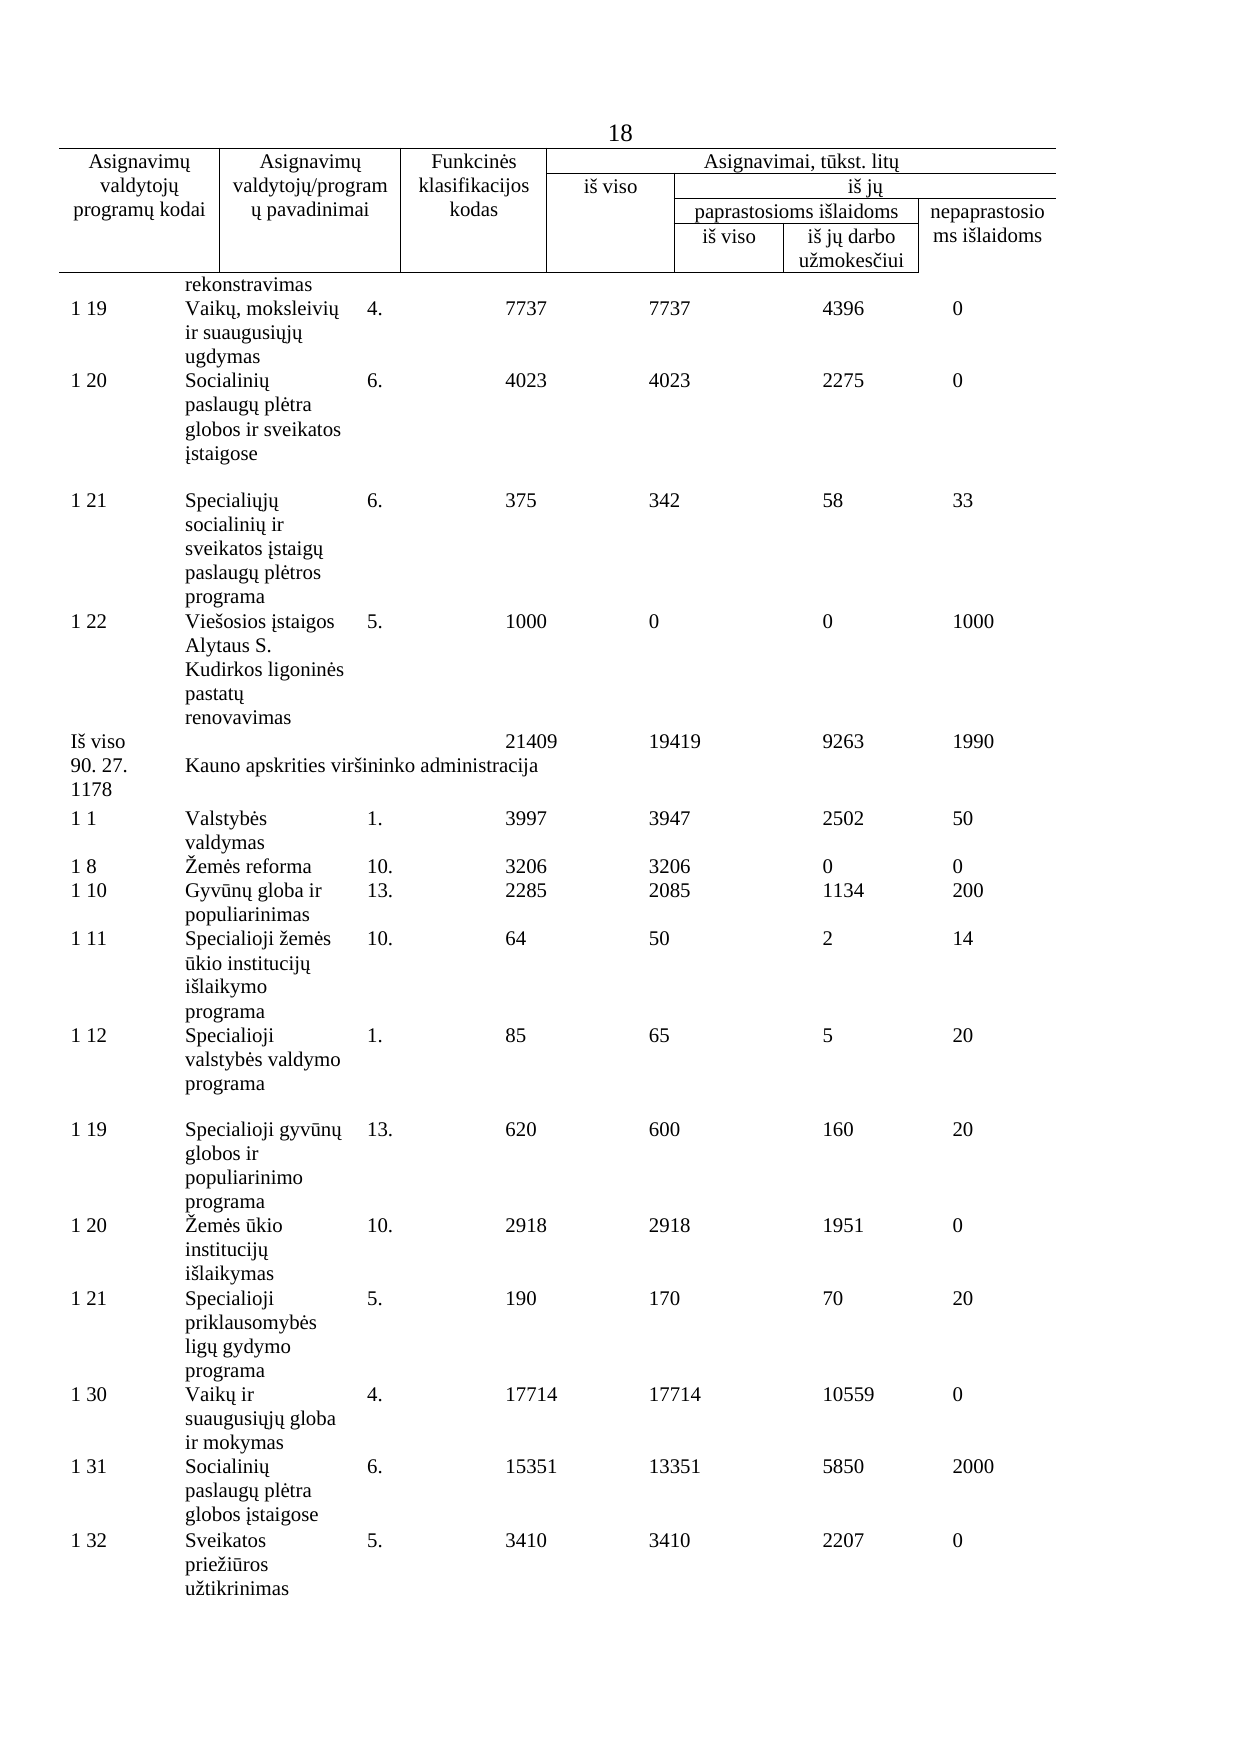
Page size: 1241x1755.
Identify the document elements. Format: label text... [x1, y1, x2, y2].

table_cell [356, 273, 494, 296]
table_cell 1 22 [59, 609, 174, 729]
table_cell 50 [638, 926, 811, 1023]
table_cell 620 [494, 1117, 637, 1213]
table_cell [1056, 1213, 1063, 1286]
table_cell Viešosios įstaigos Alytaus S. Kudirkos ligoninės pastatų renovavimas [174, 609, 356, 729]
table_cell 2918 [494, 1213, 637, 1286]
table_cell 58 [811, 488, 941, 609]
table_cell 0 [941, 1528, 1056, 1600]
table_cell [638, 273, 811, 296]
table_cell rekonstravimas [174, 273, 356, 296]
table_cell 70 [811, 1286, 941, 1382]
table_cell 342 [638, 488, 811, 609]
table_header Funkcinės klasifikacijos kodas [401, 149, 546, 272]
table_cell 1 21 [59, 1286, 174, 1382]
table_cell [1056, 223, 1063, 272]
table_cell 65 [638, 1023, 811, 1117]
table_cell nepaprastosioms išlaidoms [919, 199, 1056, 272]
table_cell [1056, 878, 1063, 926]
table_cell 1990 [941, 729, 1056, 753]
table_cell Specialiųjų socialinių ir sveikatos įstaigų paslaugų plėtros programa [174, 488, 356, 609]
table_cell [1056, 173, 1063, 198]
table_cell Žemės reforma [174, 854, 356, 878]
table_cell 600 [638, 1117, 811, 1213]
table_cell 3947 [638, 806, 811, 854]
table_cell Sveikatos priežiūros užtikrinimas [174, 1528, 356, 1600]
table_cell 10. [356, 1213, 494, 1286]
table_cell 15351 [494, 1454, 637, 1528]
table_cell 13. [356, 1117, 494, 1213]
table_cell [1056, 1117, 1063, 1213]
table_cell 0 [811, 609, 941, 729]
table_cell [1056, 1382, 1063, 1454]
table_cell 2207 [811, 1528, 941, 1600]
table_cell iš jų [675, 174, 1056, 198]
table_cell 5 [811, 1023, 941, 1117]
table_cell 1 20 [59, 1213, 174, 1286]
table_cell 17714 [494, 1382, 637, 1454]
table_cell 1 21 [59, 488, 174, 609]
table_cell 1 11 [59, 926, 174, 1023]
table_cell [1056, 609, 1063, 729]
table_cell 1 20 [59, 368, 174, 488]
table_cell Žemės ūkio institucijų išlaikymas [174, 1213, 356, 1286]
table_cell Vaikų, moksleivių ir suaugusiųjų ugdymas [174, 296, 356, 368]
table_cell 1 12 [59, 1023, 174, 1117]
table_cell 3410 [638, 1528, 811, 1600]
table_cell Specialioji valstybės valdymo programa [174, 1023, 356, 1117]
table_cell 9263 [811, 729, 941, 753]
table_cell Valstybės valdymas [174, 806, 356, 854]
table_cell 13. [356, 878, 494, 926]
table_cell [1056, 272, 1063, 296]
table_cell 13351 [638, 1454, 811, 1528]
table_cell 1 32 [59, 1528, 174, 1600]
table_cell [1056, 753, 1063, 806]
table_cell Kauno apskrities viršininko administracija [174, 753, 1056, 806]
table_cell Specialioji žemės ūkio institucijų išlaikymo programa [174, 926, 356, 1023]
table_cell [1056, 488, 1063, 609]
table_cell 50 [941, 806, 1056, 854]
table_cell 1 31 [59, 1454, 174, 1528]
table_cell 6. [356, 368, 494, 488]
table_cell 85 [494, 1023, 637, 1117]
table_cell 0 [941, 296, 1056, 368]
table_cell [1056, 198, 1063, 223]
table_cell 3206 [494, 854, 637, 878]
table_cell 0 [941, 854, 1056, 878]
table_cell [59, 273, 174, 296]
table_cell 2502 [811, 806, 941, 854]
table_cell 4023 [494, 368, 637, 488]
table_cell 190 [494, 1286, 637, 1382]
table_cell 200 [941, 878, 1056, 926]
table_cell [1056, 854, 1063, 878]
table_cell 33 [941, 488, 1056, 609]
table_cell [1056, 1286, 1063, 1382]
table_cell 64 [494, 926, 637, 1023]
table_cell Specialioji priklausomybės ligų gydymo programa [174, 1286, 356, 1382]
table_cell 0 [811, 854, 941, 878]
table_cell 2 [811, 926, 941, 1023]
table_cell 10. [356, 926, 494, 1023]
table_cell 0 [941, 368, 1056, 488]
table_cell 7737 [638, 296, 811, 368]
table_cell 4. [356, 296, 494, 368]
table_cell 19419 [638, 729, 811, 753]
table_cell iš jų darbo užmokesčiui [784, 224, 918, 272]
table_cell 5850 [811, 1454, 941, 1528]
table_cell 21409 [494, 729, 637, 753]
table_cell [1056, 368, 1063, 488]
table_cell 2000 [941, 1454, 1056, 1528]
table_cell 1 10 [59, 878, 174, 926]
table_cell 3410 [494, 1528, 637, 1600]
table_cell Specialioji gyvūnų globos ir populiarinimo programa [174, 1117, 356, 1213]
table_cell 1 19 [59, 296, 174, 368]
table_cell 5. [356, 609, 494, 729]
table_cell 4. [356, 1382, 494, 1454]
table_header Asignavimai, tūkst. litų [547, 149, 1056, 173]
table_cell 1134 [811, 878, 941, 926]
table_cell 20 [941, 1117, 1056, 1213]
table_cell paprastosioms išlaidoms [675, 199, 918, 223]
table_cell Vaikų ir suaugusiųjų globa ir mokymas [174, 1382, 356, 1454]
table_cell [1056, 729, 1063, 753]
table_cell 2085 [638, 878, 811, 926]
table_cell 5. [356, 1286, 494, 1382]
table_cell [811, 272, 941, 296]
table_cell 1951 [811, 1213, 941, 1286]
table_cell 10. [356, 854, 494, 878]
table_header Asignavimų valdytojų programų kodai [59, 149, 219, 272]
table_cell [941, 272, 1056, 296]
table_cell [1056, 296, 1063, 368]
table_cell [1056, 1528, 1063, 1600]
table_cell 1000 [494, 609, 637, 729]
table_cell [1056, 1454, 1063, 1528]
table_cell [1056, 1023, 1063, 1117]
table_cell 3206 [638, 854, 811, 878]
table_cell 7737 [494, 296, 637, 368]
table_cell 6. [356, 488, 494, 609]
table_cell [1056, 806, 1063, 854]
table_cell [1056, 926, 1063, 1023]
table_cell 17714 [638, 1382, 811, 1454]
table_cell Socialinių paslaugų plėtra globos įstaigose [174, 1454, 356, 1528]
table_cell 0 [638, 609, 811, 729]
table_cell 160 [811, 1117, 941, 1213]
table_cell 5. [356, 1528, 494, 1600]
table_cell iš viso [547, 174, 674, 272]
table_cell 1 19 [59, 1117, 174, 1213]
table_cell 2285 [494, 878, 637, 926]
table_cell 1. [356, 806, 494, 854]
table_cell Socialinių paslaugų plėtra globos ir sveikatos įstaigose [174, 368, 356, 488]
table_cell 20 [941, 1023, 1056, 1117]
table_cell Iš viso [59, 729, 494, 753]
table_cell 1 8 [59, 854, 174, 878]
table_header Asignavimų valdytojų/programų pavadinimai [220, 149, 400, 272]
table_cell 3997 [494, 806, 637, 854]
table_cell 4396 [811, 296, 941, 368]
table_cell 14 [941, 926, 1056, 1023]
table_cell 10559 [811, 1382, 941, 1454]
table_cell 6. [356, 1454, 494, 1528]
table_cell 4023 [638, 368, 811, 488]
table_cell [494, 273, 637, 296]
table_cell 170 [638, 1286, 811, 1382]
table_cell 0 [941, 1382, 1056, 1454]
table_cell 2275 [811, 368, 941, 488]
table_cell 90. 27. 1178 [59, 753, 174, 806]
table_cell Gyvūnų globa ir populiarinimas [174, 878, 356, 926]
table_cell iš viso [675, 224, 783, 272]
table_cell 20 [941, 1286, 1056, 1382]
table_cell 2918 [638, 1213, 811, 1286]
table_cell 1. [356, 1023, 494, 1117]
table_cell 375 [494, 488, 637, 609]
table_cell 0 [941, 1213, 1056, 1286]
table_cell 1000 [941, 609, 1056, 729]
table_cell 1 1 [59, 806, 174, 854]
table_cell 1 30 [59, 1382, 174, 1454]
table_header [1056, 148, 1063, 173]
